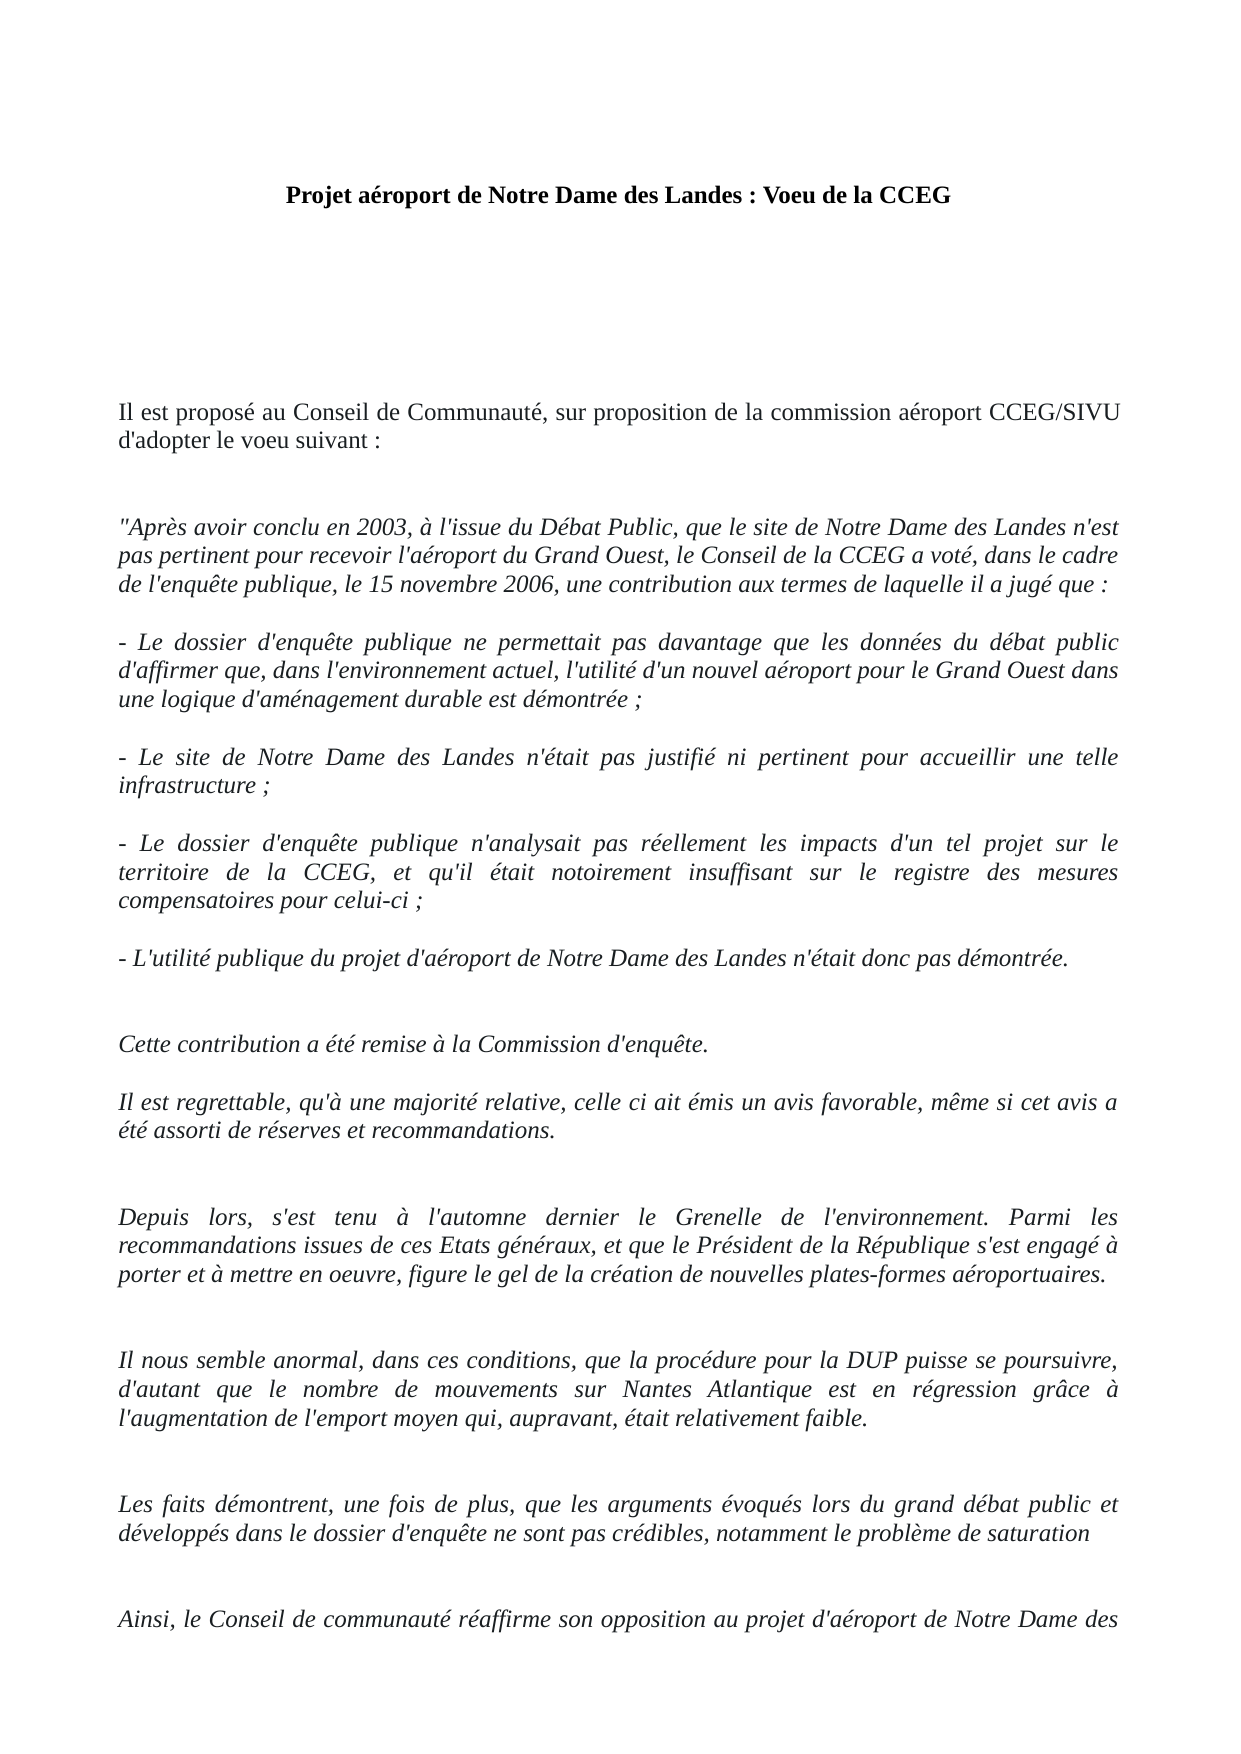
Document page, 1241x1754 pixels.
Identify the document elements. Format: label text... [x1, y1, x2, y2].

text Depuis lors, s'est tenu à l'automne dernier le Grenelle de l'environnement. Parmi les recommandations issues de ces Etats généraux, et que le Président de la République s'est engagé à porter et à mettre en oeuvre, figure le gel de la création de nouvelles plates-formes aéroportuaires. [118, 1144, 1122, 1288]
text - L'utilité publique du projet d'aéroport de Notre Dame des Landes n'était donc pas démontrée. [118, 914, 1122, 972]
table_header Projet aéroport de Notre Dame des Landes : Voeu de la CCEG [118, 147, 1119, 241]
text Les faits démontrent, une fois de plus, que les arguments évoqués lors du grand débat public et développés dans le dossier d'enquête ne sont pas crédibles, notamment le problème de saturation [118, 1432, 1122, 1547]
text Cette contribution a été remise à la Commission d'enquête. [118, 972, 1122, 1058]
text "Après avoir conclu en 2003, à l'issue du Débat Public, que le site de Notre Dame des Landes n'est pas pertinent pour recevoir l'aéroport du Grand Ouest, le Conseil de la CCEG a voté, dans le cadre de l'enquête publique, le 15 novembre 2006, une contribution aux termes de laquelle il a jugé que : [118, 454, 1122, 598]
text Ainsi, le Conseil de communauté réaffirme son opposition au projet d'aéroport de Notre Dame des [118, 1547, 1122, 1633]
text - Le dossier d'enquête publique n'analysait pas réellement les impacts d'un tel projet sur le territoire de la CCEG, et qu'il était notoirement insuffisant sur le registre des mesures compensatoires pour celui-ci ; [118, 799, 1122, 914]
text - Le dossier d'enquête publique ne permettait pas davantage que les données du débat public d'affirmer que, dans l'environnement actuel, l'utilité d'un nouvel aéroport pour le Grand Ouest dans une logique d'aménagement durable est démontrée ; [118, 598, 1122, 713]
text Il nous semble anormal, dans ces conditions, que la procédure pour la DUP puisse se poursuivre, d'autant que le nombre de mouvements sur Nantes Atlantique est en régression grâce à l'augmentation de l'emport moyen qui, aupravant, était relativement faible. [118, 1288, 1122, 1432]
text Il est regrettable, qu'à une majorité relative, celle ci ait émis un avis favorable, même si cet avis a été assorti de réserves et recommandations. [118, 1058, 1122, 1144]
text - Le site de Notre Dame des Landes n'était pas justifié ni pertinent pour accueillir une telle infrastructure ; [118, 713, 1122, 799]
text Il est proposé au Conseil de Communauté, sur proposition de la commission aéroport CCEG/SIVU d'adopter le voeu suivant : [118, 397, 1122, 454]
